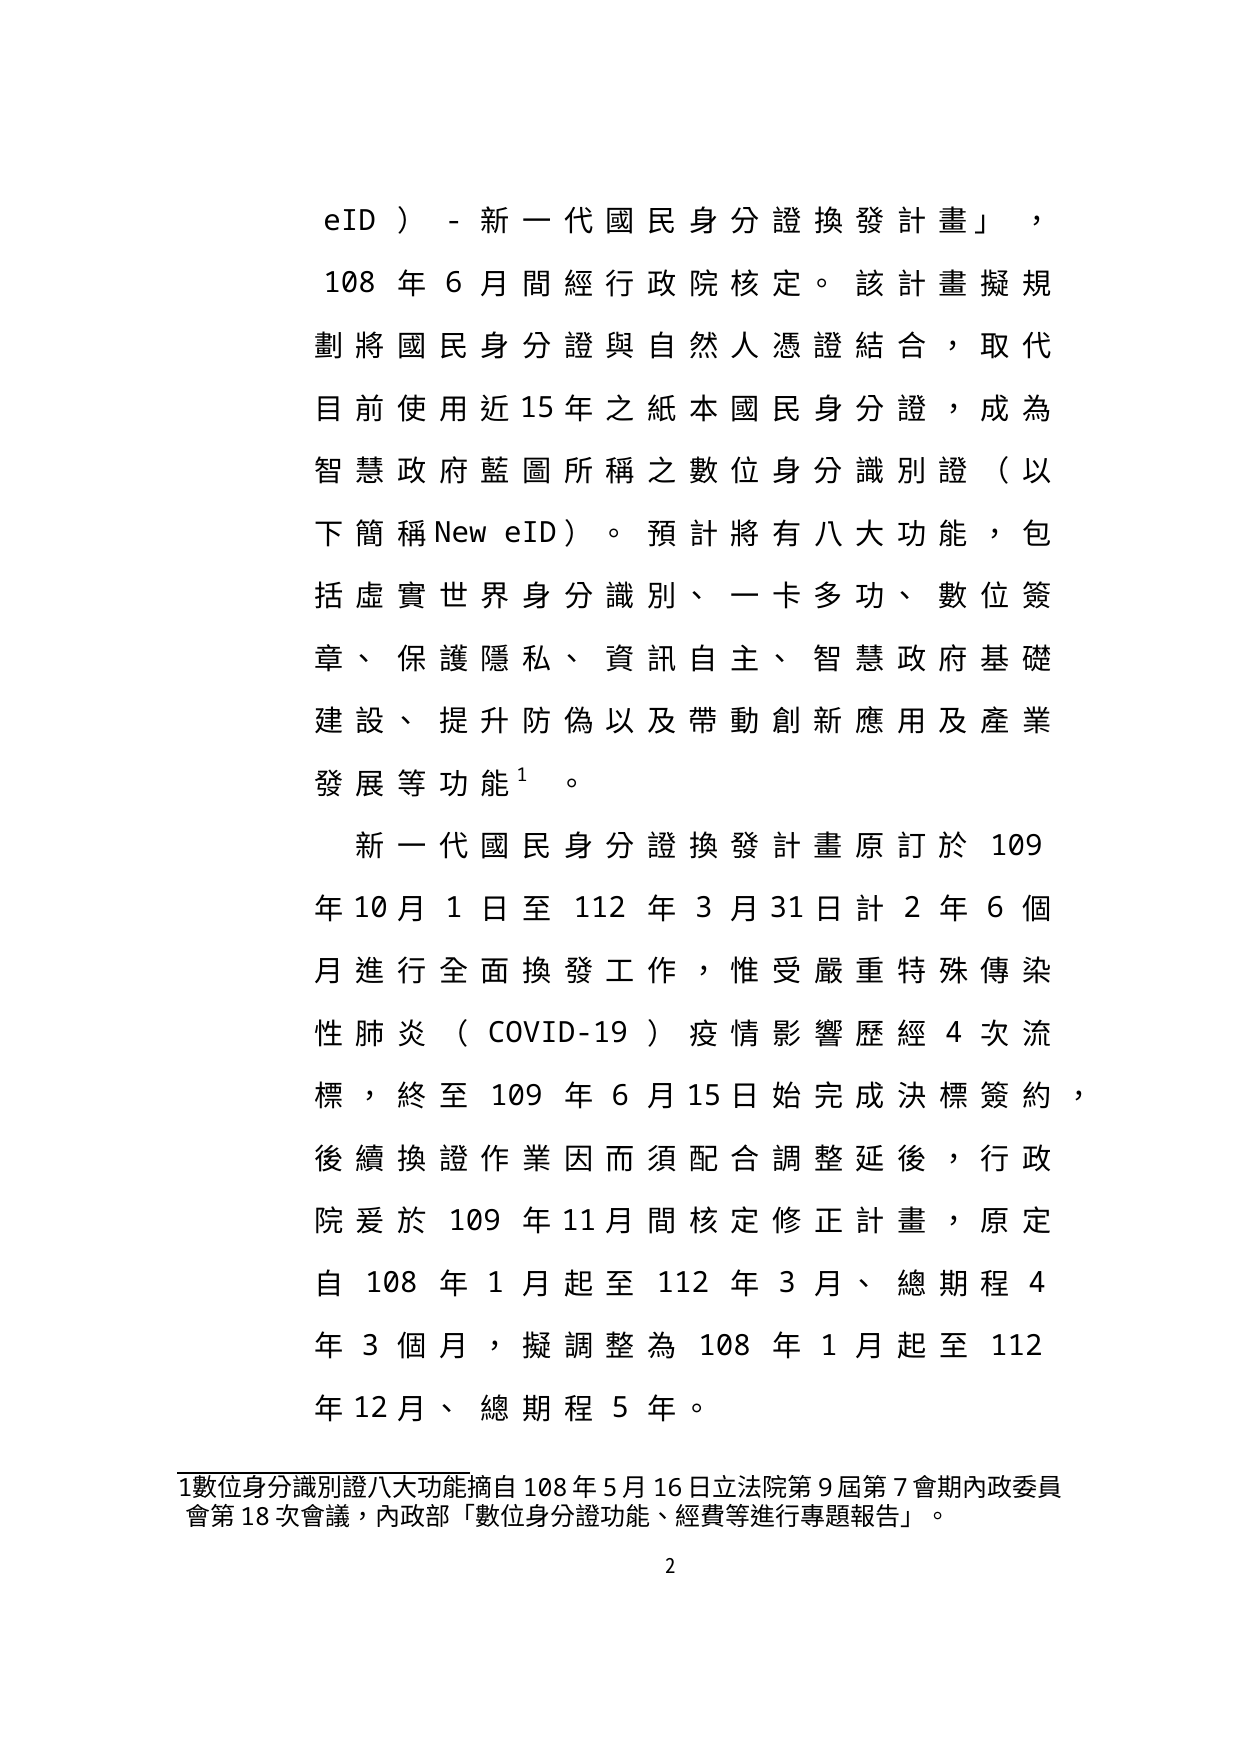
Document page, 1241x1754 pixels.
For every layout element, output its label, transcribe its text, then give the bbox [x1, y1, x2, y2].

text 數位身分識別證八大功能摘自108年5月16日立法院第9屆第7會期內政委員會第18次會議，內政部「數位身分證功能、經費等進行專題報告」。 [177, 1473, 1063, 1532]
text 行政院107年12月27日第3632次會議，國家發展委員會發表「智慧政府發展藍圖」揭示數位身分識別證為智慧政府基礎架構，會議決議各部會合作推動智慧政府，優先完成「全面換發數位身分識別證」及「建立具安全且可信賴之資料交換機制（政府骨幹網路，T-Road」等基礎架構，內政部爰擬具「數位身分識別證（New eID）-新一代國民身分證換發計畫」，108年6月間經行政院核定。該計畫擬規劃將國民身分證與自然人憑證結合，取代目前使用近15年之紙本國民身分證，成為智慧政府藍圖所稱之數位身分識別證（以下簡稱New eID）。預計將有八大功能，包括虛實世界身分識別、一卡多功、數位簽章、保護隱私、資訊自主、智慧政府基礎建設、提升防偽以及帶動創新應用及產業發展等功能。 [271, 177, 1058, 802]
text 新一代國民身分證換發計畫原訂於109年10月1日至112年3月31日計2年6個月進行全面換發工作，惟受嚴重特殊傳染性肺炎（COVID-19）疫情影響歷經4次流標，終至109年6月15日始完成決標簽約，後續換證作業因而須配合調整延後，行政院爰於109年11月間核定修正計畫，原定自108年1月起至112年3月、總期程4年3個月，擬調整為108年1月起至112年12月、總期程5年。 [271, 802, 1058, 1427]
